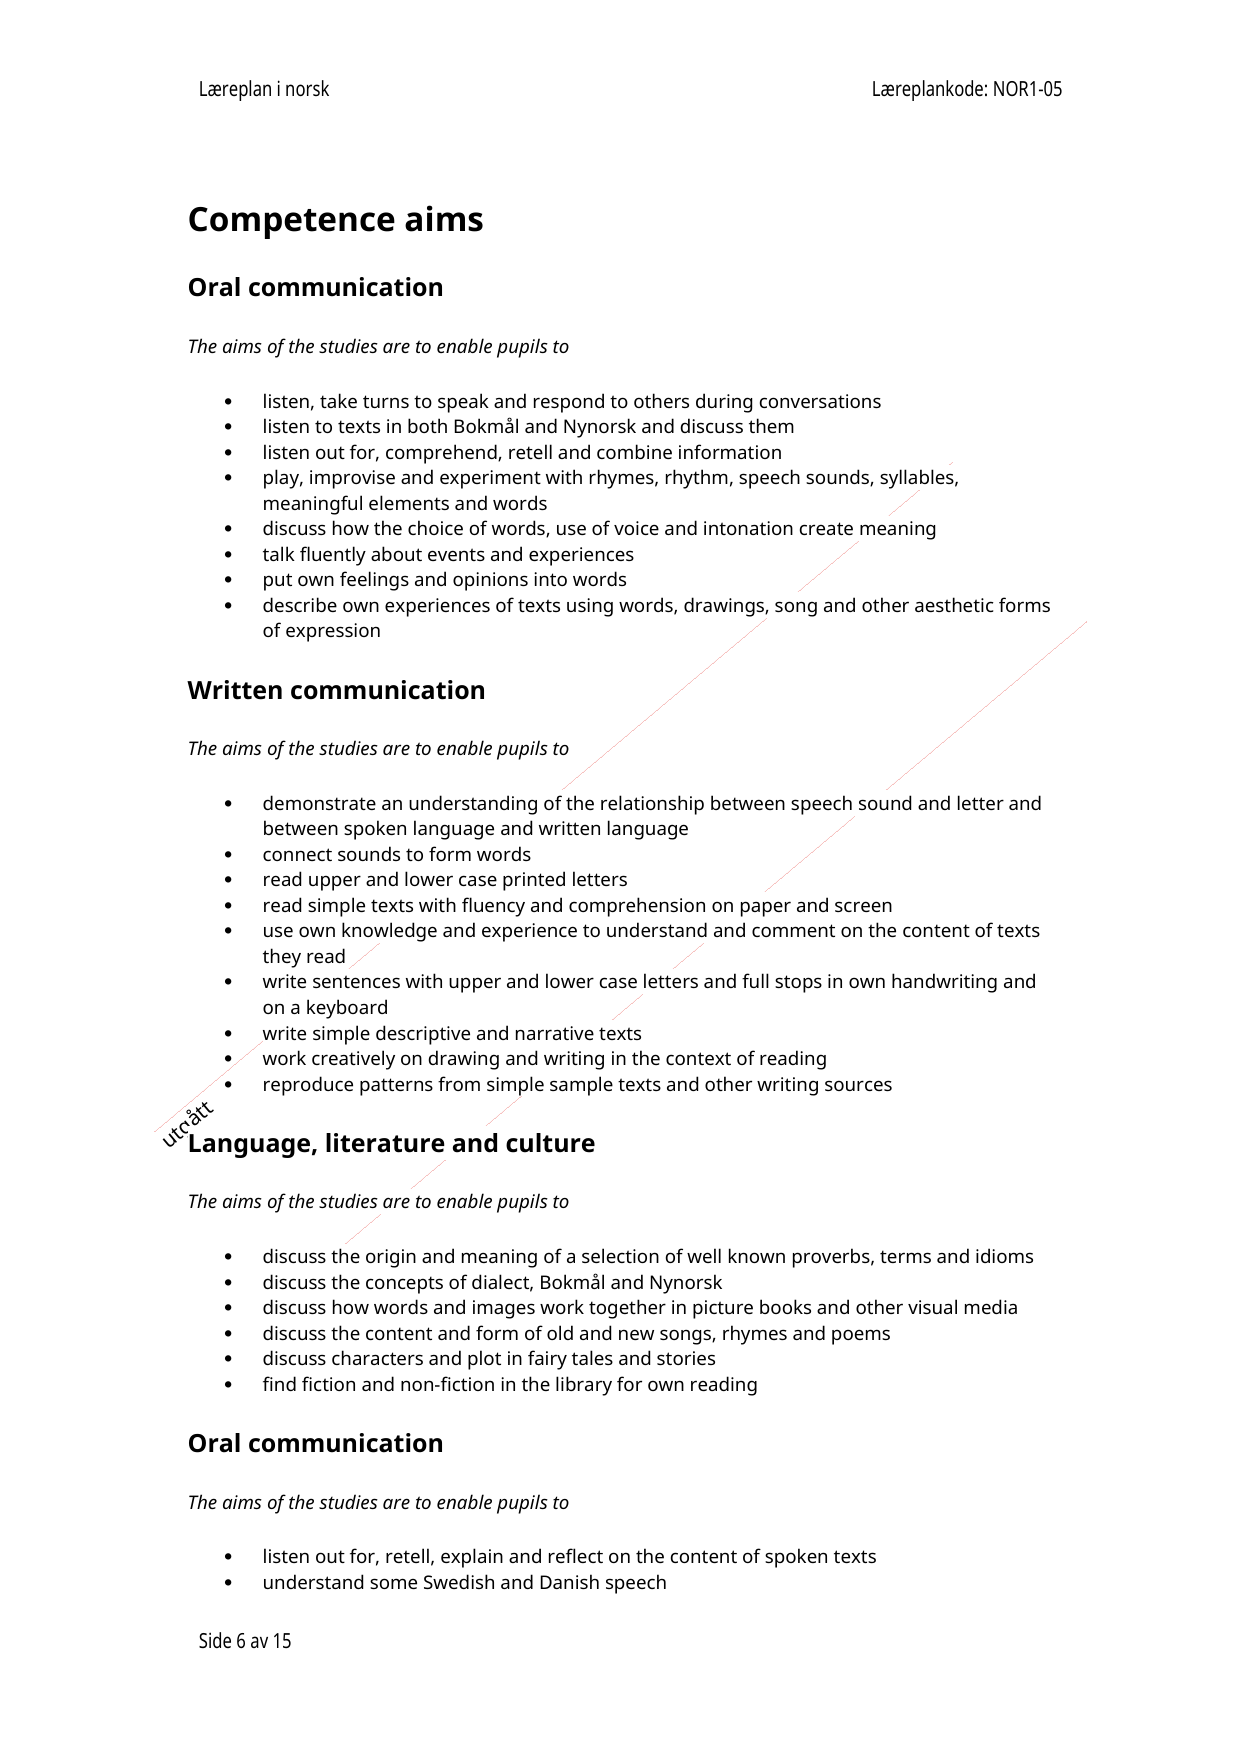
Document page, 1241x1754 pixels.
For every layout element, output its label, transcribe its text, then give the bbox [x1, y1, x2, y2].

list discuss how words and images work together in picture books and other visual media [225, 1294, 1053, 1320]
text The aims of the studies are to enable pupils to [577, 1189, 1053, 1214]
list describe own experiences of texts using words, drawings, song and other aesthetic forms of expression [381, 618, 765, 643]
list put own feelings and opinions into words [799, 567, 1053, 592]
text The aims of the studies are to enable pupils to [577, 333, 1053, 359]
list use own knowledge and experience to understand and comment on the content of texts they read [674, 918, 1053, 969]
list understand some Swedish and Danish speech [667, 1569, 1053, 1595]
list write sentences with upper and lower case letters and full stops in own handwriting and on a keyboard [614, 969, 1053, 1020]
list understand some Swedish and Danish speech [225, 1569, 263, 1595]
list use own knowledge and experience to understand and comment on the content of texts they read [225, 918, 263, 969]
list talk fluently about events and experiences [225, 541, 263, 567]
list read upper and lower case printed letters [628, 867, 792, 892]
list discuss the origin and meaning of a selection of well known proverbs, terms and idioms [347, 1243, 1053, 1269]
subtitle Written communication [988, 672, 1053, 706]
list discuss how the choice of words, use of voice and intonation create meaning [937, 516, 1053, 541]
list find fiction and non-fiction in the library for own reading [758, 1371, 1053, 1397]
list listen out for, retell, explain and reflect on the content of spoken texts [877, 1544, 1053, 1569]
subtitle Competence aims [493, 150, 1053, 241]
list describe own experiences of texts using words, drawings, song and other aesthetic forms of expression [739, 592, 1053, 643]
text The aims of the studies are to enable pupils to [577, 1489, 1053, 1514]
subtitle Oral communication [444, 270, 1053, 304]
list use own knowledge and experience to understand and comment on the content of texts they read [350, 943, 702, 969]
list connect sounds to form words [225, 841, 263, 867]
list discuss characters and plot in fairy tales and stories [716, 1346, 1053, 1371]
subtitle Oral communication [444, 1426, 1053, 1460]
list talk fluently about events and experiences [829, 541, 1053, 567]
text The aims of the studies are to enable pupils to [922, 736, 1053, 761]
list write sentences with upper and lower case letters and full stops in own handwriting and on a keyboard [388, 994, 641, 1020]
list write simple descriptive and narrative texts [225, 1020, 263, 1045]
text The aims of the studies are to enable pupils to [577, 736, 624, 761]
list connect sounds to form words [531, 841, 823, 867]
list demonstrate an understanding of the relationship between speech sound and letter and between spoken language and written language [827, 790, 1053, 841]
list connect sounds to form words [796, 841, 1053, 867]
list talk fluently about events and experiences [634, 541, 857, 567]
list write simple descriptive and narrative texts [642, 1020, 1053, 1045]
list discuss the concepts of dialect, Bokmål and Nynorsk [723, 1269, 1053, 1294]
list play, improvise and experiment with rhymes, rhythm, speech sounds, syllables, meaningful elements and words [548, 490, 917, 516]
list put own feelings and opinions into words [225, 567, 263, 592]
list listen to texts in both Bokmål and Nynorsk and discuss them [225, 413, 1053, 439]
list read upper and lower case printed letters [225, 867, 263, 892]
list discuss the origin and meaning of a selection of well known proverbs, terms and idioms [225, 1243, 344, 1269]
list demonstrate an understanding of the relationship between speech sound and letter and between spoken language and written language [694, 816, 853, 841]
list discuss the content and form of old and new songs, rhymes and poems [891, 1320, 1053, 1346]
subtitle Written communication [663, 672, 1025, 706]
list reproduce patterns from simple sample texts and other writing sources [893, 1071, 1053, 1096]
subtitle Language, literature and culture [596, 1126, 1053, 1160]
list put own feelings and opinions into words [627, 567, 826, 592]
subtitle Written communication [486, 672, 701, 706]
list listen, take turns to speak and respond to others during conversations [882, 388, 1053, 413]
list work creatively on drawing and writing in the context of reading [828, 1045, 1053, 1071]
list listen out for, comprehend, retell and combine information [782, 439, 1053, 464]
list read upper and lower case printed letters [766, 867, 1053, 892]
text The aims of the studies are to enable pupils to [598, 736, 949, 761]
list play, improvise and experiment with rhymes, rhythm, speech sounds, syllables, meaningful elements and words [890, 464, 1053, 516]
list play, improvise and experiment with rhymes, rhythm, speech sounds, syllables, meaningful elements and words [225, 464, 948, 516]
list read simple texts with fluency and comprehension on paper and screen [893, 892, 1053, 918]
